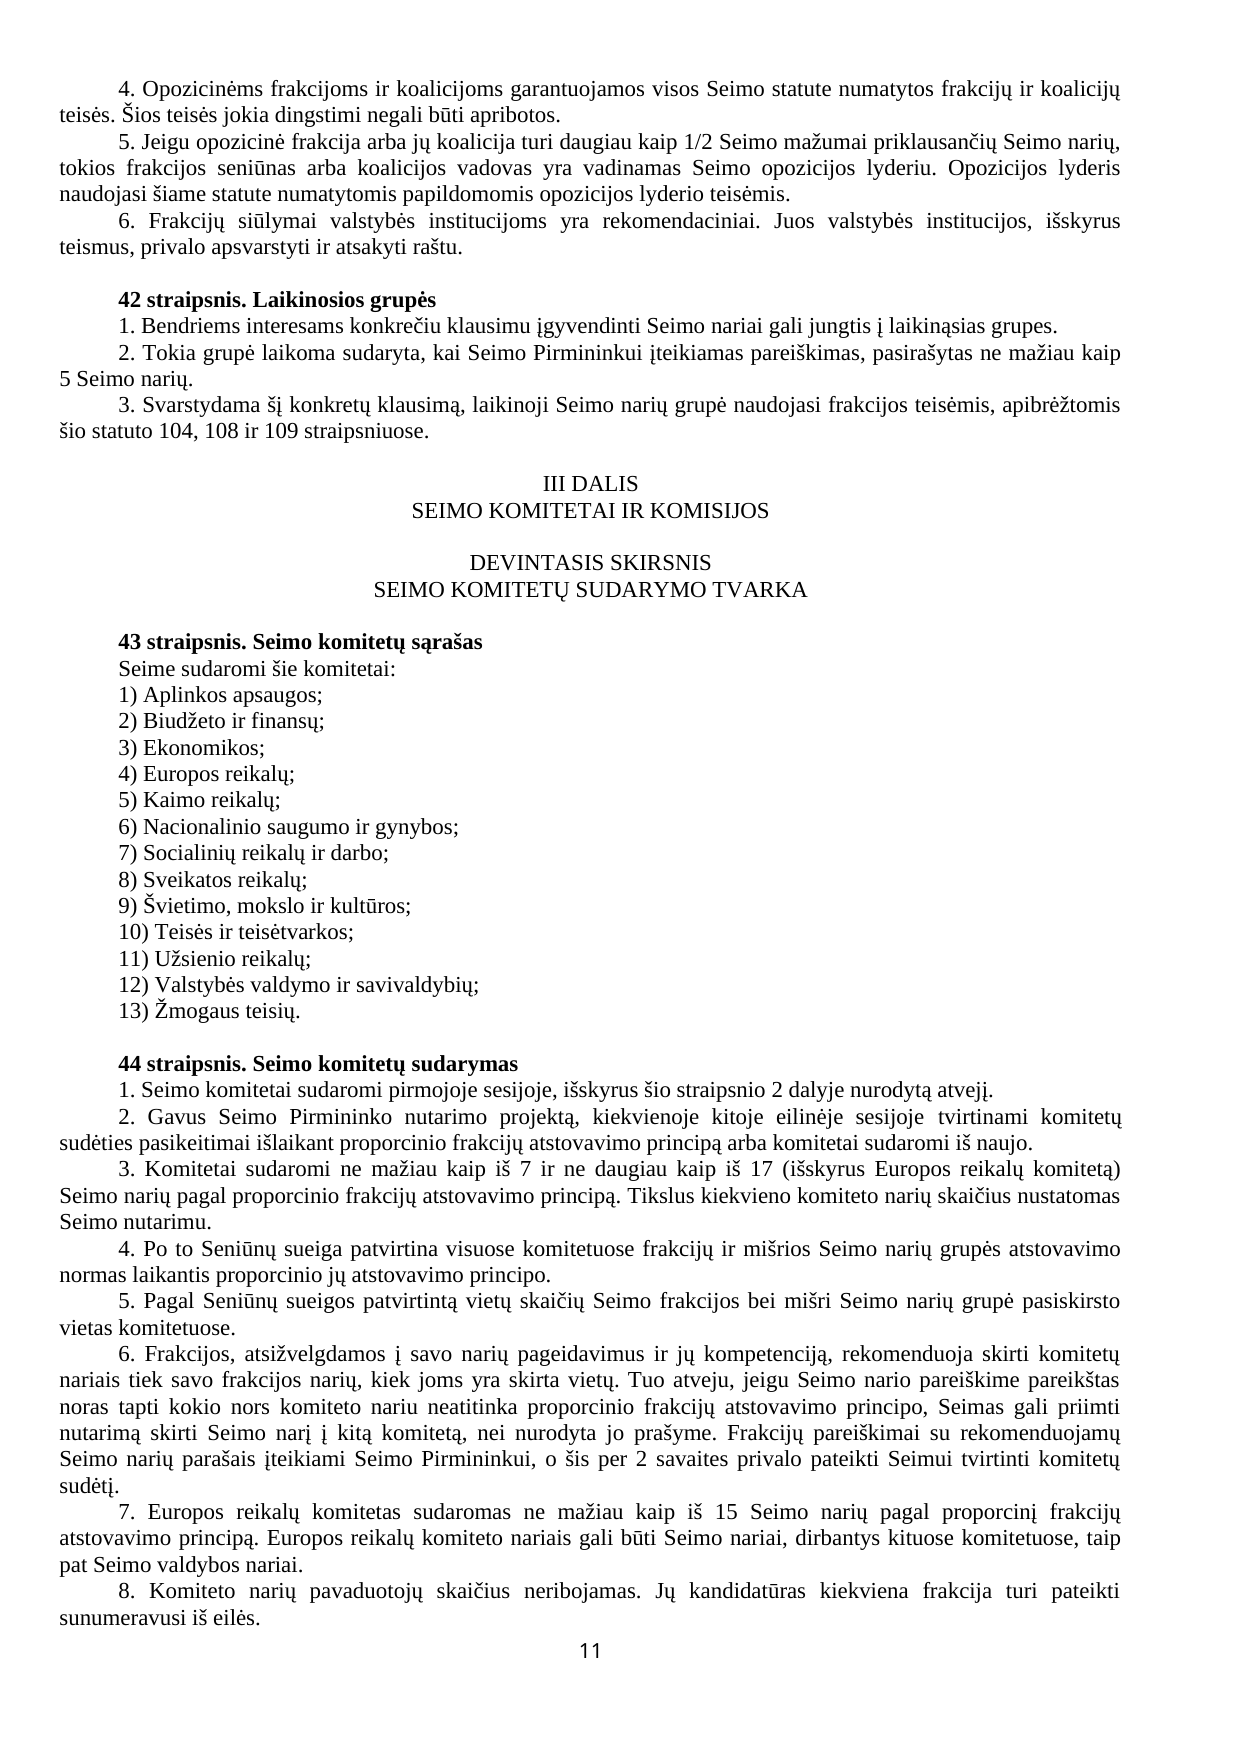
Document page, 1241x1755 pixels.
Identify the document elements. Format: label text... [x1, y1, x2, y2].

text 7) Socialinių reikalų ir darbo; [59, 839, 1122, 866]
text 4) Europos reikalų; [59, 760, 1122, 787]
text 13) Žmogaus teisių. [59, 997, 1122, 1024]
text 5) Kaimo reikalų; [59, 787, 1122, 813]
text 2. Tokia grupė laikoma sudaryta, kai Seimo Pirmininkui įteikiamas pareiškimas, pasirašytas ne mažiau kaip 5 Seimo narių. [59, 338, 1122, 391]
text 3) Ekonomikos; [59, 734, 1122, 760]
text 6. Frakcijos, atsižvelgdamos į savo narių pageidavimus ir jų kompetenciją, rekomenduoja skirti komitetų nariais tiek savo frakcijos narių, kiek joms yra skirta vietų. Tuo atveju, jeigu Seimo nario pareiškime pareikštas noras tapti kokio nors komiteto nariu neatitinka proporcinio frakcijų atstovavimo principo, Seimas gali priimti nutarimą skirti Seimo narį į kitą komitetą, nei nurodyta jo prašyme. Frakcijų pareiškimai su rekomenduojamų Seimo narių parašais įteikiami Seimo Pirmininkui, o šis per 2 savaites privalo pateikti Seimui tvirtinti komitetų sudėtį. [59, 1340, 1122, 1498]
text 8) Sveikatos reikalų; [59, 866, 1122, 892]
text 8. Komiteto narių pavaduotojų skaičius neribojamas. Jų kandidatūras kiekviena frakcija turi pateikti sunumeravusi iš eilės. [59, 1577, 1122, 1630]
text 11) Užsienio reikalų; [59, 945, 1122, 971]
text 7. Europos reikalų komitetas sudaromas ne mažiau kaip iš 15 Seimo narių pagal proporcinį frakcijų atstovavimo principą. Europos reikalų komiteto nariais gali būti Seimo nariai, dirbantys kituose komitetuose, taip pat Seimo valdybos nariai. [59, 1498, 1122, 1577]
text SEIMO KOMITETŲ SUDARYMO TVARKA [59, 576, 1122, 602]
text 44 straipsnis. Seimo komitetų sudarymas [59, 1050, 1122, 1076]
text 43 straipsnis. Seimo komitetų sąrašas [59, 628, 1122, 655]
text 2. Gavus Seimo Pirmininko nutarimo projektą, kiekvienoje kitoje eilinėje sesijoje tvirtinami komitetų sudėties pasikeitimai išlaikant proporcinio frakcijų atstovavimo principą arba komitetai sudaromi iš naujo. [59, 1103, 1122, 1156]
text 5. Jeigu opozicinė frakcija arba jų koalicija turi daugiau kaip 1/2 Seimo mažumai priklausančių Seimo narių, tokios frakcijos seniūnas arba koalicijos vadovas yra vadinamas Seimo opozicijos lyderiu. Opozicijos lyderis naudojasi šiame statute numatytomis papildomomis opozicijos lyderio teisėmis. [59, 128, 1122, 207]
text 9) Švietimo, mokslo ir kultūros; [59, 892, 1122, 918]
text 6) Nacionalinio saugumo ir gynybos; [59, 813, 1122, 839]
text 1. Bendriems interesams konkrečiu klausimu įgyvendinti Seimo nariai gali jungtis į laikinąsias grupes. [59, 312, 1122, 338]
text 4. Opozicinėms frakcijoms ir koalicijoms garantuojamos visos Seimo statute numatytos frakcijų ir koalicijų teisės. Šios teisės jokia dingstimi negali būti apribotos. [59, 75, 1122, 128]
text 1. Seimo komitetai sudaromi pirmojoje sesijoje, išskyrus šio straipsnio 2 dalyje nurodytą atvejį. [59, 1076, 1122, 1103]
text 4. Po to Seniūnų sueiga patvirtina visuose komitetuose frakcijų ir mišrios Seimo narių grupės atstovavimo normas laikantis proporcinio jų atstovavimo principo. [59, 1234, 1122, 1287]
text 2) Biudžeto ir finansų; [59, 707, 1122, 734]
text 6. Frakcijų siūlymai valstybės institucijoms yra rekomendaciniai. Juos valstybės institucijos, išskyrus teismus, privalo apsvarstyti ir atsakyti raštu. [59, 207, 1122, 259]
text 1) Aplinkos apsaugos; [59, 681, 1122, 707]
text Seime sudaromi šie komitetai: [59, 655, 1122, 681]
text 12) Valstybės valdymo ir savivaldybių; [59, 971, 1122, 997]
text SEIMO KOMITETAI IR KOMISIJOS [59, 497, 1122, 523]
text 10) Teisės ir teisėtvarkos; [59, 918, 1122, 945]
text 3. Komitetai sudaromi ne mažiau kaip iš 7 ir ne daugiau kaip iš 17 (išskyrus Europos reikalų komitetą) Seimo narių pagal proporcinio frakcijų atstovavimo principą. Tikslus kiekvieno komiteto narių skaičius nustatomas Seimo nutarimu. [59, 1156, 1122, 1234]
text 42 straipsnis. Laikinosios grupės [59, 286, 1122, 312]
text 5. Pagal Seniūnų sueigos patvirtintą vietų skaičių Seimo frakcijos bei mišri Seimo narių grupė pasiskirsto vietas komitetuose. [59, 1287, 1122, 1340]
text III DALIS [59, 470, 1122, 497]
text 3. Svarstydama šį konkretų klausimą, laikinoji Seimo narių grupė naudojasi frakcijos teisėmis, apibrėžtomis šio statuto 104, 108 ir 109 straipsniuose. [59, 391, 1122, 444]
text DEVINTASIS SKIRSNIS [59, 549, 1122, 576]
